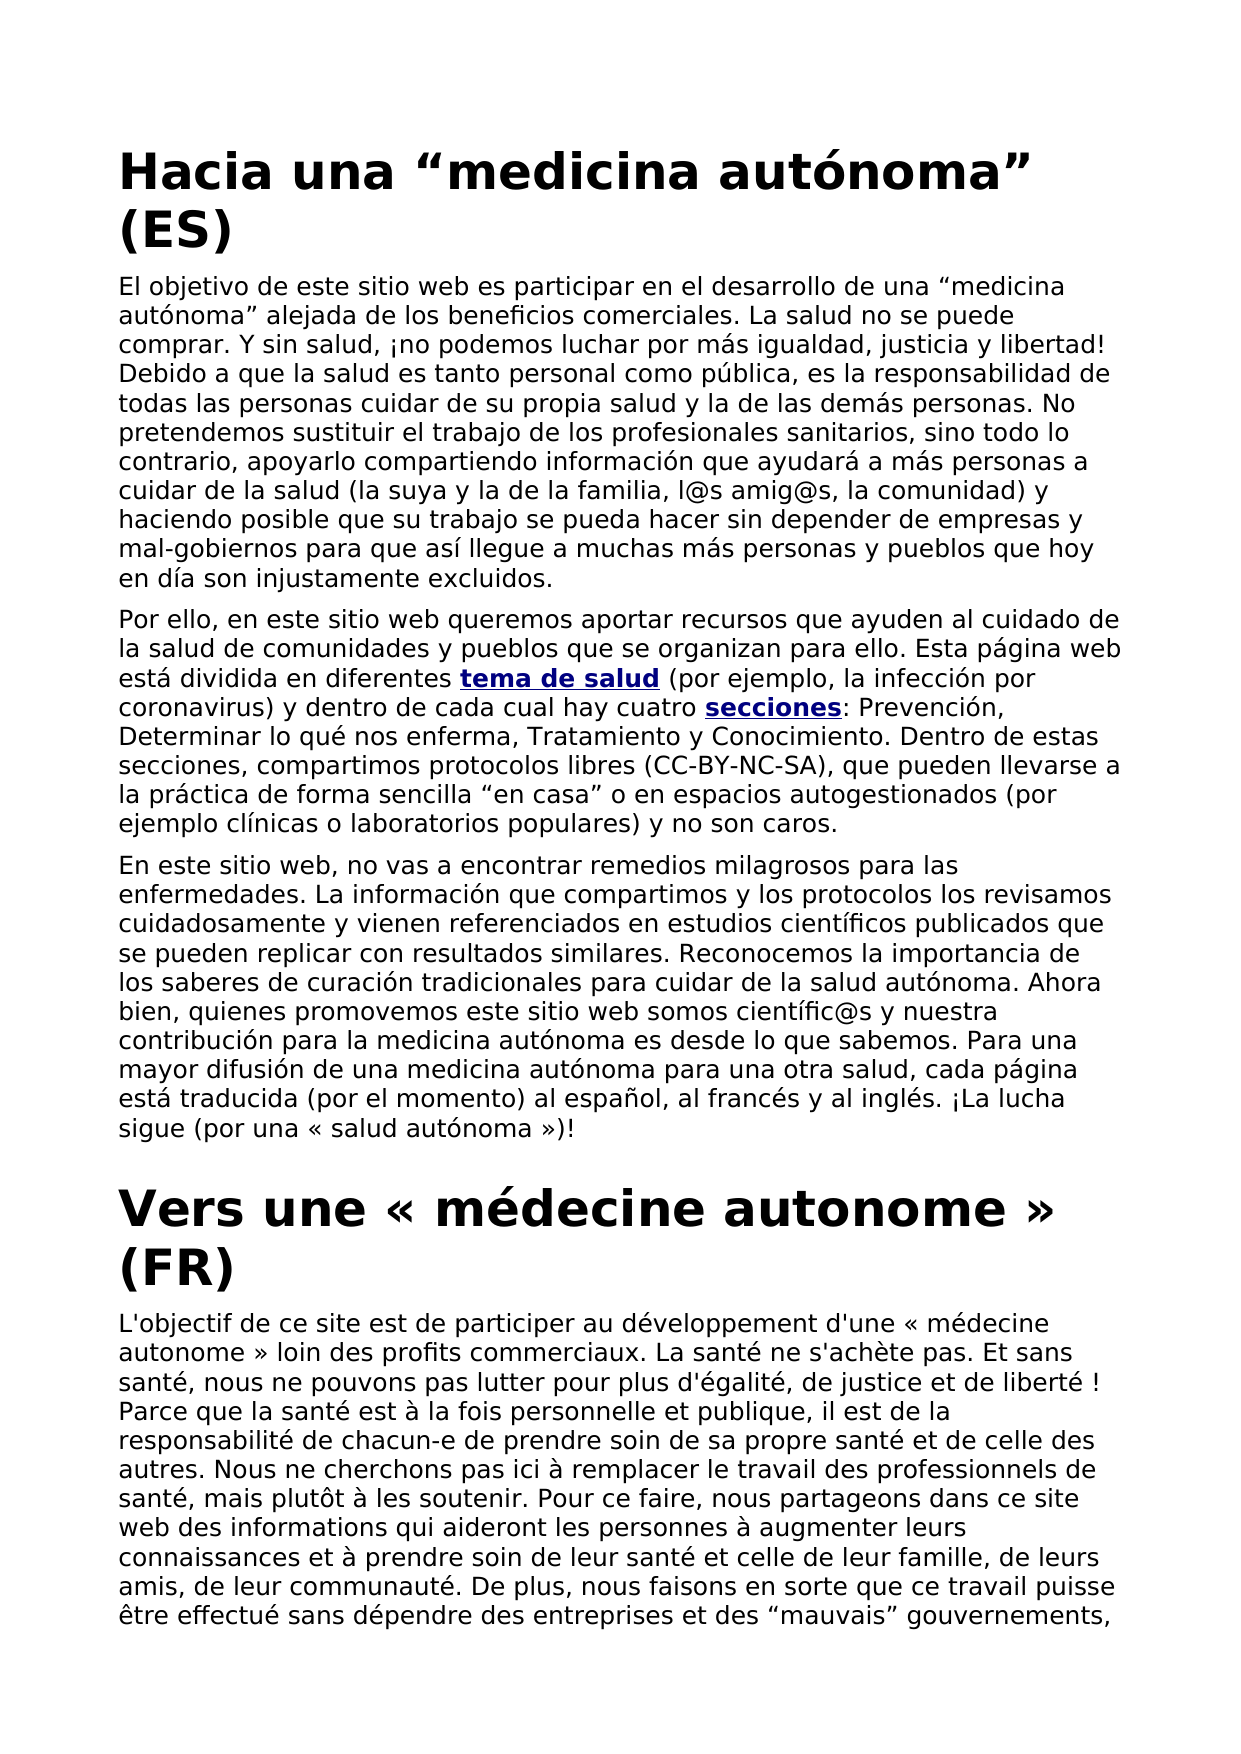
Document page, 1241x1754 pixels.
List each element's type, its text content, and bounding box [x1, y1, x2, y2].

text Por ello, en este sitio web queremos aportar recursos que ayuden al cuidado de la salud de comunidades y pueblos que se organizan para ello. Esta página web está dividida en diferentes tema de salud (por ejemplo, la infección por coronavirus) y dentro de cada cual hay cuatro secciones: Prevención, Determinar lo qué nos enferma, Tratamiento y Conocimiento. Dentro de estas secciones, compartimos protocolos libres (CC-BY-NC-SA), que pueden llevarse a la práctica de forma sencilla “en casa” o en espacios autogestionados (por ejemplo clínicas o laboratorios populares) y no son caros. [118, 605, 1122, 839]
subtitle Hacia una “medicina autónoma” (ES) [118, 143, 1122, 259]
subtitle Vers une « médecine autonome » (FR) [118, 1180, 1122, 1297]
text El objetivo de este sitio web es participar en el desarrollo de una “medicina autónoma” alejada de los beneficios comerciales. La salud no se puede comprar. Y sin salud, ¡no podemos luchar por más igualdad, justicia y libertad! Debido a que la salud es tanto personal como pública, es la responsabilidad de todas las personas cuidar de su propia salud y la de las demás personas. No pretendemos sustituir el trabajo de los profesionales sanitarios, sino todo lo contrario, apoyarlo compartiendo información que ayudará a más personas a cuidar de la salud (la suya y la de la familia, l@s amig@s, la comunidad) y haciendo posible que su trabajo se pueda hacer sin depender de empresas y mal-gobiernos para que así llegue a muchas más personas y pueblos que hoy en día son injustamente excluidos. [118, 272, 1122, 593]
text En este sitio web, no vas a encontrar remedios milagrosos para las enfermedades. La información que compartimos y los protocolos los revisamos cuidadosamente y vienen referenciados en estudios científicos publicados que se pueden replicar con resultados similares. Reconocemos la importancia de los saberes de curación tradicionales para cuidar de la salud autónoma. Ahora bien, quienes promovemos este sitio web somos científic@s y nuestra contribución para la medicina autónoma es desde lo que sabemos. Para una mayor difusión de una medicina autónoma para una otra salud, cada página está traducida (por el momento) al español, al francés y al inglés. ¡La lucha sigue (por una « salud autónoma »)! [118, 851, 1122, 1143]
text L'objectif de ce site est de participer au développement d'une « médecine autonome » loin des profits commerciaux. La santé ne s'achète pas. Et sans santé, nous ne pouvons pas lutter pour plus d'égalité, de justice et de liberté ! Parce que la santé est à la fois personnelle et publique, il est de la responsabilité de chacun-e de prendre soin de sa propre santé et de celle des autres. Nous ne cherchons pas ici à remplacer le travail des professionnels de santé, mais plutôt à les soutenir. Pour ce faire, nous partageons dans ce site web des informations qui aideront les personnes à augmenter leurs connaissances et à prendre soin de leur santé et celle de leur famille, de leurs amis, de leur communauté. De plus, nous faisons en sorte que ce travail puisse être effectué sans dépendre des entreprises et des “mauvais” gouvernements, [118, 1309, 1122, 1630]
